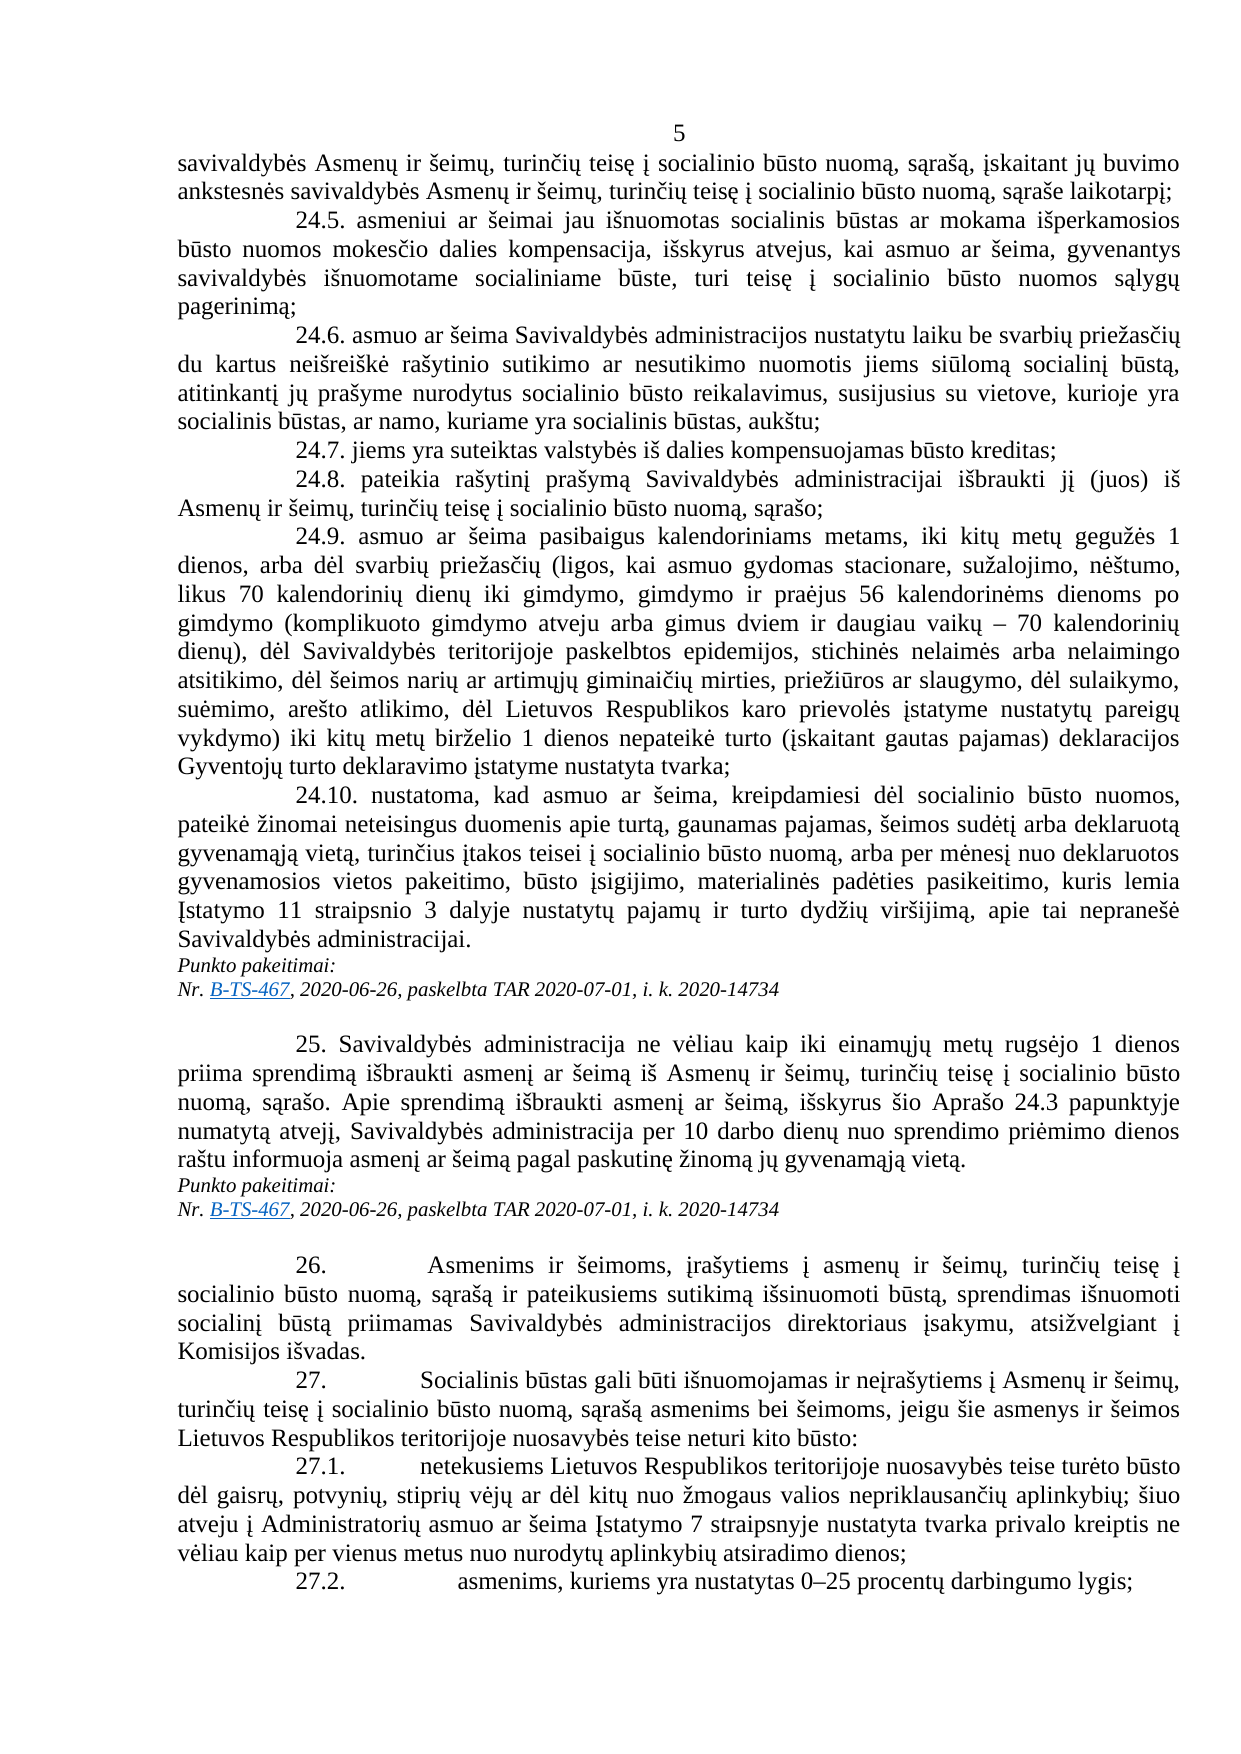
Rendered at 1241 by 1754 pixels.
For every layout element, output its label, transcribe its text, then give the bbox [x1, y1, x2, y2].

text 25. Savivaldybės administracija ne vėliau kaip iki einamųjų metų rugsėjo 1 dienos priima sprendimą išbraukti asmenį ar šeimą iš Asmenų ir šeimų, turinčių teisę į socialinio būsto nuomą, sąrašo. Apie sprendimą išbraukti asmenį ar šeimą, išskyrus šio Aprašo 24.3 papunktyje numatytą atvejį, Savivaldybės administracija per 10 darbo dienų nuo sprendimo priėmimo dienos raštu informuoja asmenį ar šeimą pagal paskutinę žinomą jų gyvenamąją vietą. [177, 1029, 1181, 1173]
text 26. Asmenims ir šeimoms, įrašytiems į asmenų ir šeimų, turinčių teisę į socialinio būsto nuomą, sąrašą ir pateikusiems sutikimą išsinuomoti būstą, sprendimas išnuomoti socialinį būstą priimamas Savivaldybės administracijos direktoriaus įsakymu, atsižvelgiant į Komisijos išvadas. [177, 1250, 1181, 1365]
text Punkto pakeitimai: [177, 953, 1181, 977]
text Nr. B-TS-467, 2020-06-26, paskelbta TAR 2020-07-01, i. k. 2020-14734 [177, 977, 1181, 1001]
text 27. Socialinis būstas gali būti išnuomojamas ir neįrašytiems į Asmenų ir šeimų, turinčių teisę į socialinio būsto nuomą, sąrašą asmenims bei šeimoms, jeigu šie asmenys ir šeimos Lietuvos Respublikos teritorijoje nuosavybės teise neturi kito būsto: [177, 1365, 1181, 1451]
text 24.7. jiems yra suteiktas valstybės iš dalies kompensuojamas būsto kreditas; [177, 435, 1181, 464]
text savivaldybės Asmenų ir šeimų, turinčių teisę į socialinio būsto nuomą, sąrašą, įskaitant jų buvimo ankstesnės savivaldybės Asmenų ir šeimų, turinčių teisę į socialinio būsto nuomą, sąraše laikotarpį; [177, 148, 1181, 205]
text 24.5. asmeniui ar šeimai jau išnuomotas socialinis būstas ar mokama išperkamosios būsto nuomos mokesčio dalies kompensacija, išskyrus atvejus, kai asmuo ar šeima, gyvenantys savivaldybės išnuomotame socialiniame būste, turi teisę į socialinio būsto nuomos sąlygų pagerinimą; [177, 205, 1181, 320]
text Punkto pakeitimai: [177, 1173, 1181, 1197]
text 24.8. pateikia rašytinį prašymą Savivaldybės administracijai išbraukti jį (juos) iš Asmenų ir šeimų, turinčių teisę į socialinio būsto nuomą, sąrašo; [177, 464, 1181, 521]
text 24.9. asmuo ar šeima pasibaigus kalendoriniams metams, iki kitų metų gegužės 1 dienos, arba dėl svarbių priežasčių (ligos, kai asmuo gydomas stacionare, sužalojimo, nėštumo, likus 70 kalendorinių dienų iki gimdymo, gimdymo ir praėjus 56 kalendorinėms dienoms po gimdymo (komplikuoto gimdymo atveju arba gimus dviem ir daugiau vaikų – 70 kalendorinių dienų), dėl Savivaldybės teritorijoje paskelbtos epidemijos, stichinės nelaimės arba nelaimingo atsitikimo, dėl šeimos narių ar artimųjų giminaičių mirties, priežiūros ar slaugymo, dėl sulaikymo, suėmimo, arešto atlikimo, dėl Lietuvos Respublikos karo prievolės įstatyme nustatytų pareigų vykdymo) iki kitų metų birželio 1 dienos nepateikė turto (įskaitant gautas pajamas) deklaracijos Gyventojų turto deklaravimo įstatyme nustatyta tvarka; [177, 521, 1181, 780]
text 24.6. asmuo ar šeima Savivaldybės administracijos nustatytu laiku be svarbių priežasčių du kartus neišreiškė rašytinio sutikimo ar nesutikimo nuomotis jiems siūlomą socialinį būstą, atitinkantį jų prašyme nurodytus socialinio būsto reikalavimus, susijusius su vietove, kurioje yra socialinis būstas, ar namo, kuriame yra socialinis būstas, aukštu; [177, 320, 1181, 435]
text Nr. B-TS-467, 2020-06-26, paskelbta TAR 2020-07-01, i. k. 2020-14734 [177, 1197, 1181, 1221]
text 27.2. asmenims, kuriems yra nustatytas 0–25 procentų darbingumo lygis; [295, 1566, 1181, 1595]
text 27.1. netekusiems Lietuvos Respublikos teritorijoje nuosavybės teise turėto būsto dėl gaisrų, potvynių, stiprių vėjų ar dėl kitų nuo žmogaus valios nepriklausančių aplinkybių; šiuo atveju į Administratorių asmuo ar šeima Įstatymo 7 straipsnyje nustatyta tvarka privalo kreiptis ne vėliau kaip per vienus metus nuo nurodytų aplinkybių atsiradimo dienos; [177, 1451, 1181, 1566]
text 24.10. nustatoma, kad asmuo ar šeima, kreipdamiesi dėl socialinio būsto nuomos, pateikė žinomai neteisingus duomenis apie turtą, gaunamas pajamas, šeimos sudėtį arba deklaruotą gyvenamąją vietą, turinčius įtakos teisei į socialinio būsto nuomą, arba per mėnesį nuo deklaruotos gyvenamosios vietos pakeitimo, būsto įsigijimo, materialinės padėties pasikeitimo, kuris lemia Įstatymo 11 straipsnio 3 dalyje nustatytų pajamų ir turto dydžių viršijimą, apie tai nepranešė Savivaldybės administracijai. [177, 780, 1181, 953]
